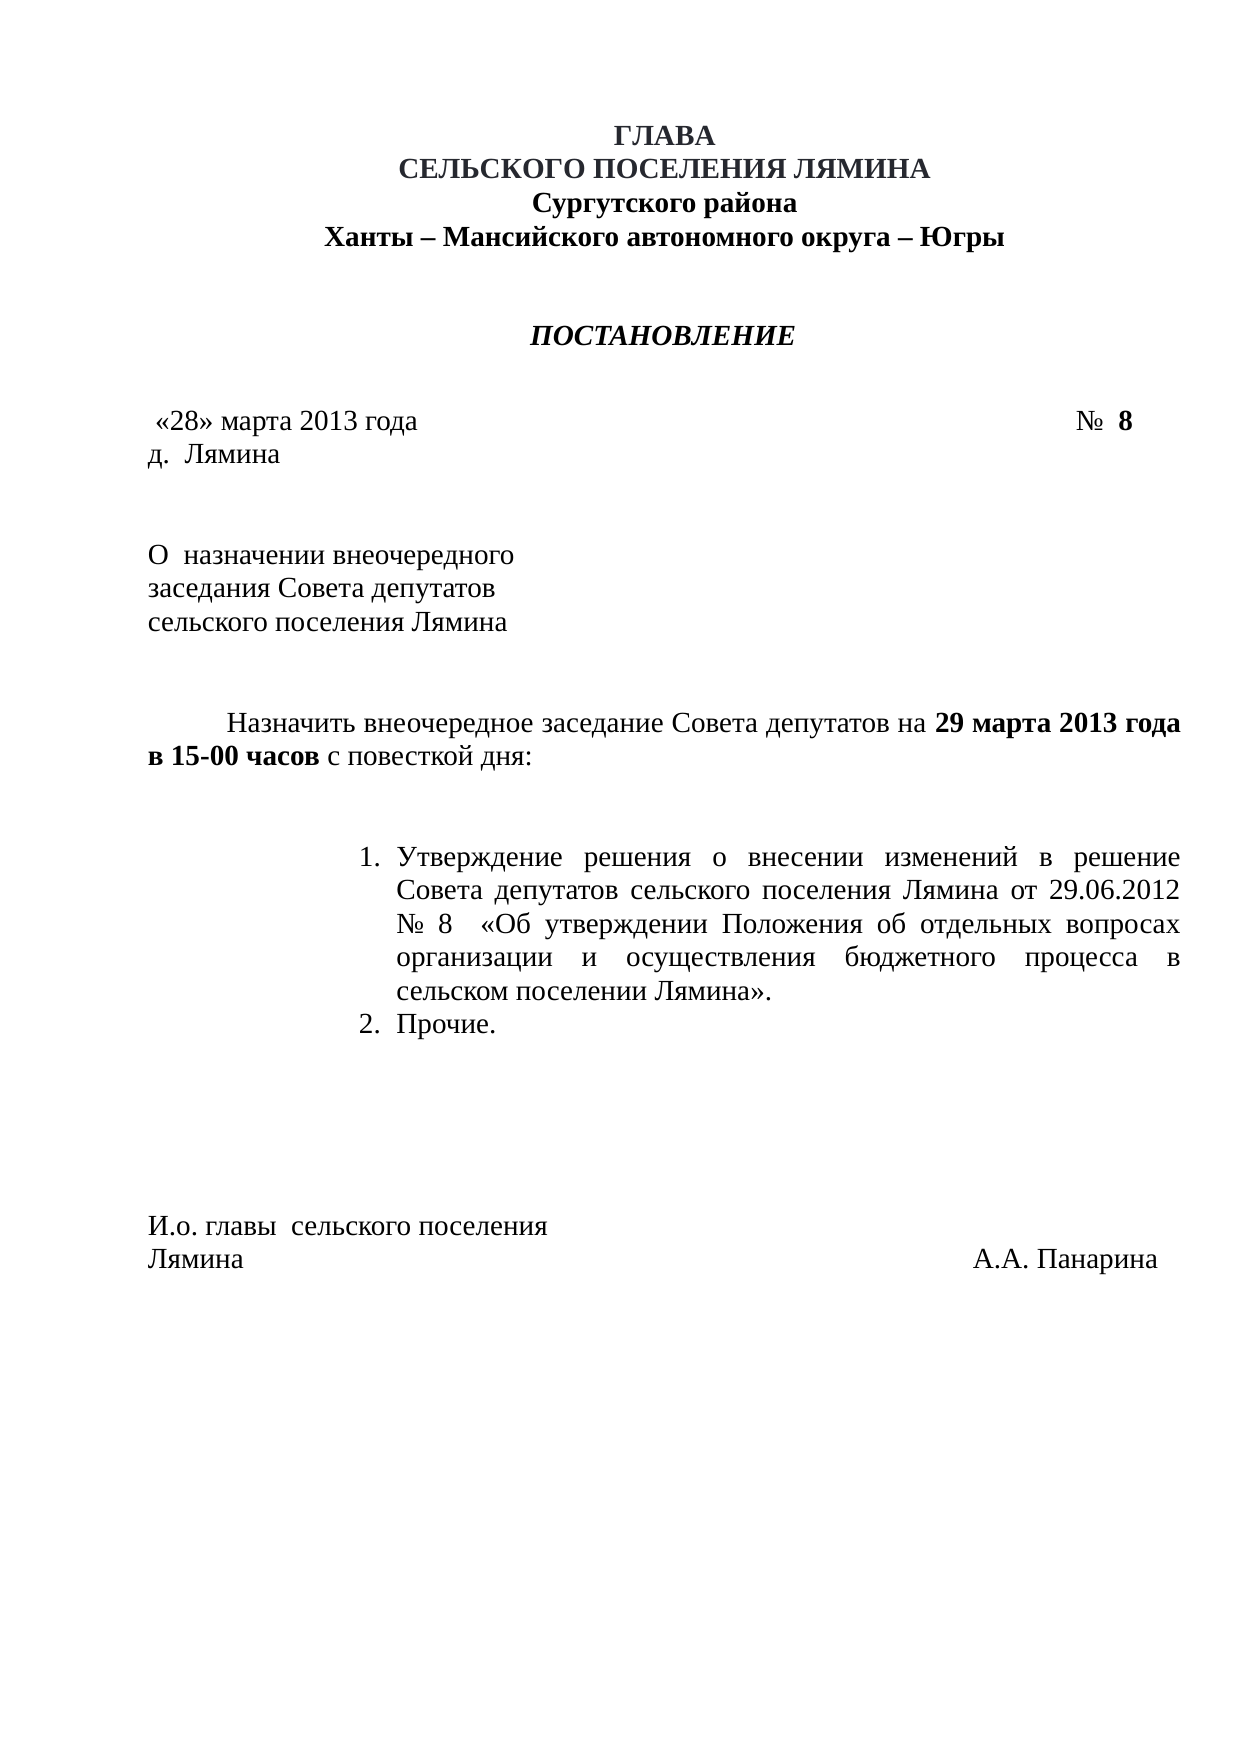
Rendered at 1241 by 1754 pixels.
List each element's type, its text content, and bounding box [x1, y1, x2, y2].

text ПОСТАНОВЛЕНИЕ [148, 318, 1181, 352]
subtitle ГЛАВА [148, 118, 1181, 152]
text «28» марта 2013 года № 8 [148, 403, 1181, 436]
list Утверждение решения о внесении изменений в решение Совета депутатов сельского поселения Лямина от 29.06.2012 № 8 «Об утверждении Положения об отдельных вопросах организации и осуществления бюджетного процесса в сельском поселении Лямина». [359, 839, 1181, 1007]
text Ханты – Мансийского автономного округа – Югры [148, 219, 1181, 252]
text д. Лямина [148, 436, 1181, 470]
text Сургутского района [148, 185, 1181, 219]
list Прочие. [359, 1007, 1181, 1040]
text сельского поселения Лямина [148, 604, 1181, 638]
text Лямина А.А. Панарина [148, 1241, 1181, 1275]
text заседания Совета депутатов [148, 571, 1181, 604]
text О назначении внеочередного [148, 537, 1181, 571]
text Назначить внеочередное заседание Совета депутатов на 29 марта 2013 года в 15-00 часов с повесткой дня: [148, 705, 1181, 772]
text И.о. главы сельского поселения [148, 1208, 1181, 1241]
subtitle СЕЛЬСКОГО ПОСЕЛЕНИЯ ЛЯМИНА [148, 152, 1181, 185]
